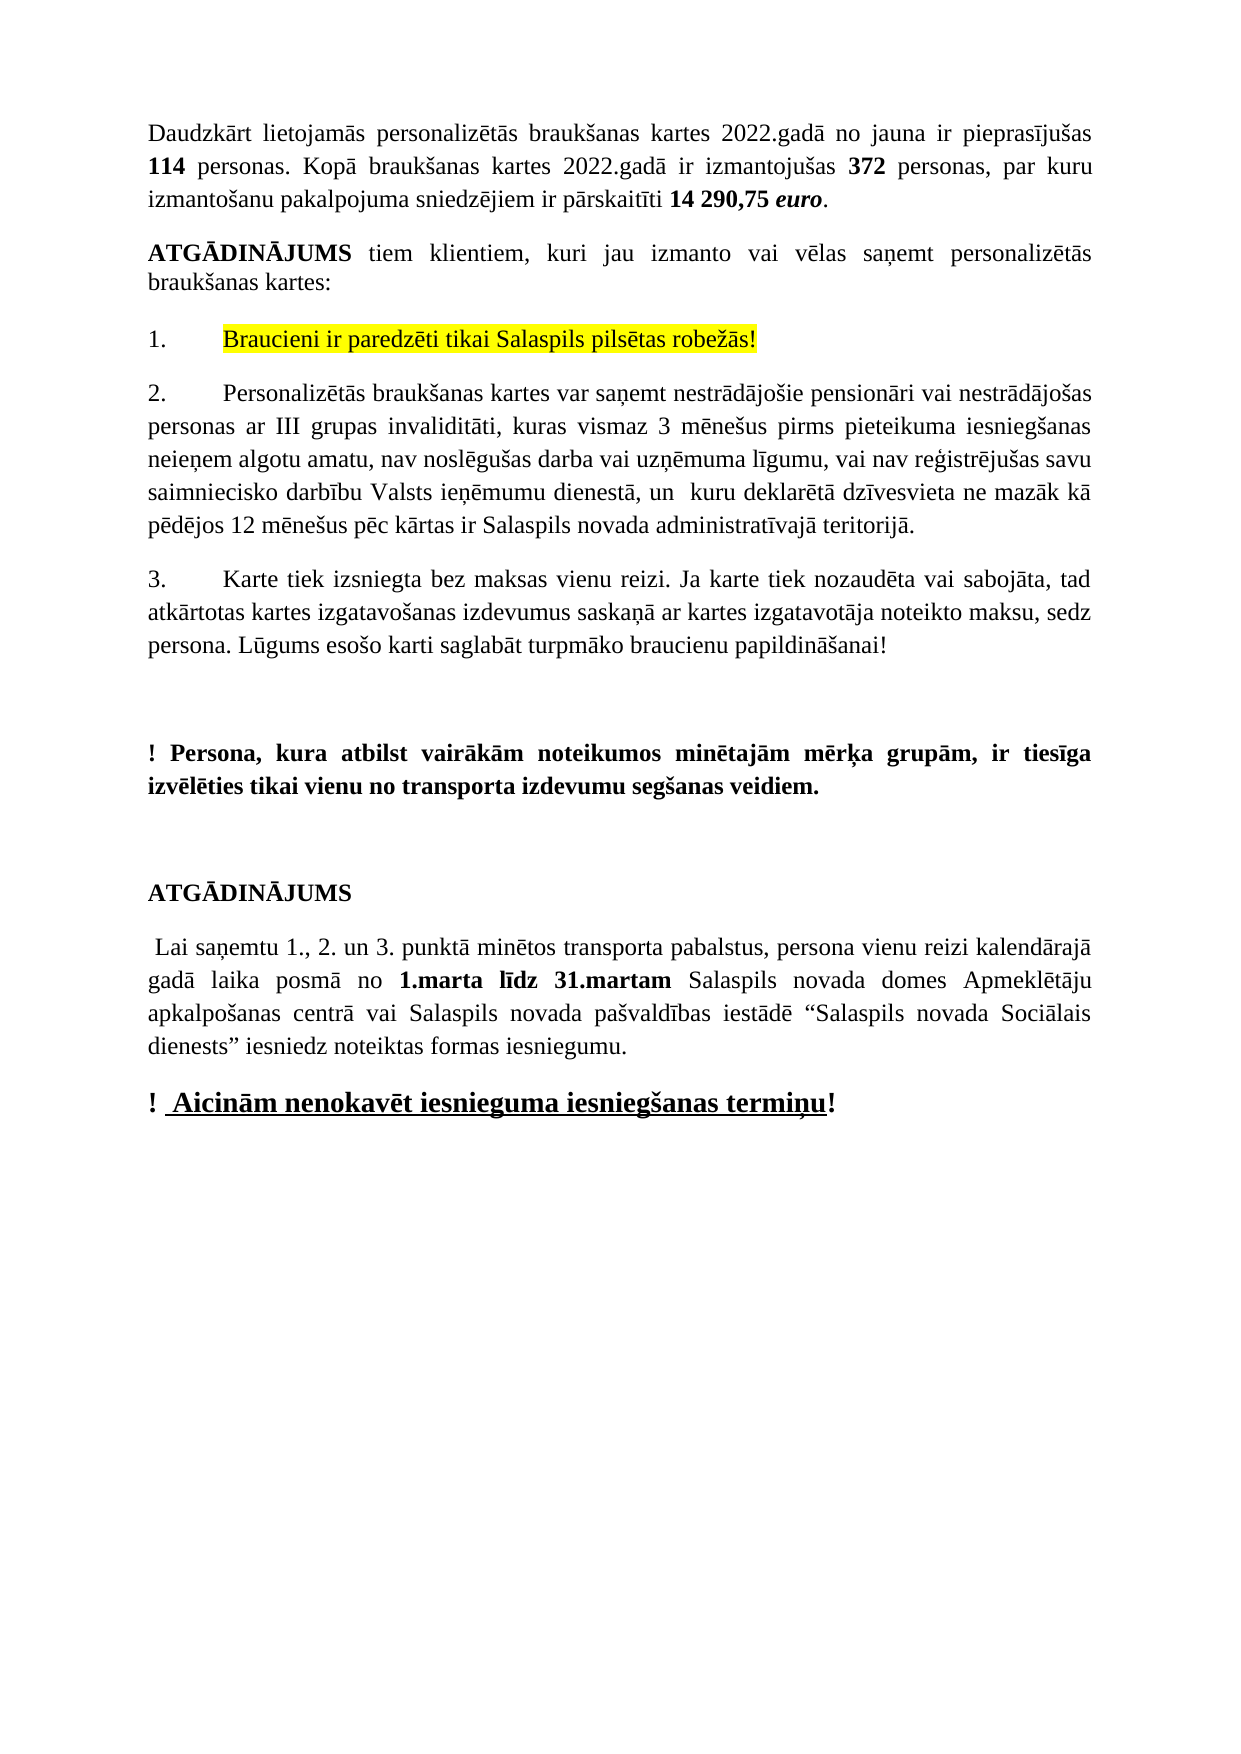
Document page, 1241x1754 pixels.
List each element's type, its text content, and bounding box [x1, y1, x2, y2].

text 1. Braucieni ir paredzēti tikai Salaspils pilsētas robežās! [148, 324, 1092, 353]
text 2. Personalizētās braukšanas kartes var saņemt nestrādājošie pensionāri vai nestrādājošas personas ar III grupas invaliditāti, kuras vismaz 3 mēnešus pirms pieteikuma iesniegšanas neieņem algotu amatu, nav noslēgušas darba vai uzņēmuma līgumu, vai nav reģistrējušas savu saimniecisko darbību Valsts ieņēmumu dienestā, un kuru deklarētā dzīvesvieta ne mazāk kā pēdējos 12 mēnešus pēc kārtas ir Salaspils novada administratīvajā teritorijā. [148, 378, 1092, 539]
text Daudzkārt lietojamās personalizētās braukšanas kartes 2022.gadā no jauna ir pieprasījušas 114 personas. Kopā braukšanas kartes 2022.gadā ir izmantojušas 372 personas, par kuru izmantošanu pakalpojuma sniedzējiem ir pārskaitīti 14 290,75 euro. [148, 118, 1092, 213]
text 3. Karte tiek izsniegta bez maksas vienu reizi. Ja karte tiek nozaudēta vai sabojāta, tad atkārtotas kartes izgatavošanas izdevumus saskaņā ar kartes izgatavotāja noteikto maksu, sedz persona. Lūgums esošo karti saglabāt turpmāko braucienu papildināšanai! [148, 564, 1092, 659]
text ATGĀDINĀJUMS [148, 878, 1092, 907]
text ! Persona, kura atbilst vairākām noteikumos minētajām mērķa grupām, ir tiesīga izvēlēties tikai vienu no transporta izdevumu segšanas veidiem. [148, 738, 1092, 799]
text ATGĀDINĀJUMS tiem klientiem, kuri jau izmanto vai vēlas saņemt personalizētās braukšanas kartes: [148, 238, 1092, 296]
text Lai saņemtu 1., 2. un 3. punktā minētos transporta pabalstus, persona vienu reizi kalendārajā gadā laika posmā no 1.marta līdz 31.martam Salaspils novada domes Apmeklētāju apkalpošanas centrā vai Salaspils novada pašvaldības iestādē “Salaspils novada Sociālais dienests” iesniedz noteiktas formas iesniegumu. [148, 932, 1092, 1060]
text ! Aicinām nenokavēt iesnieguma iesniegšanas termiņu! [148, 1085, 1092, 1119]
